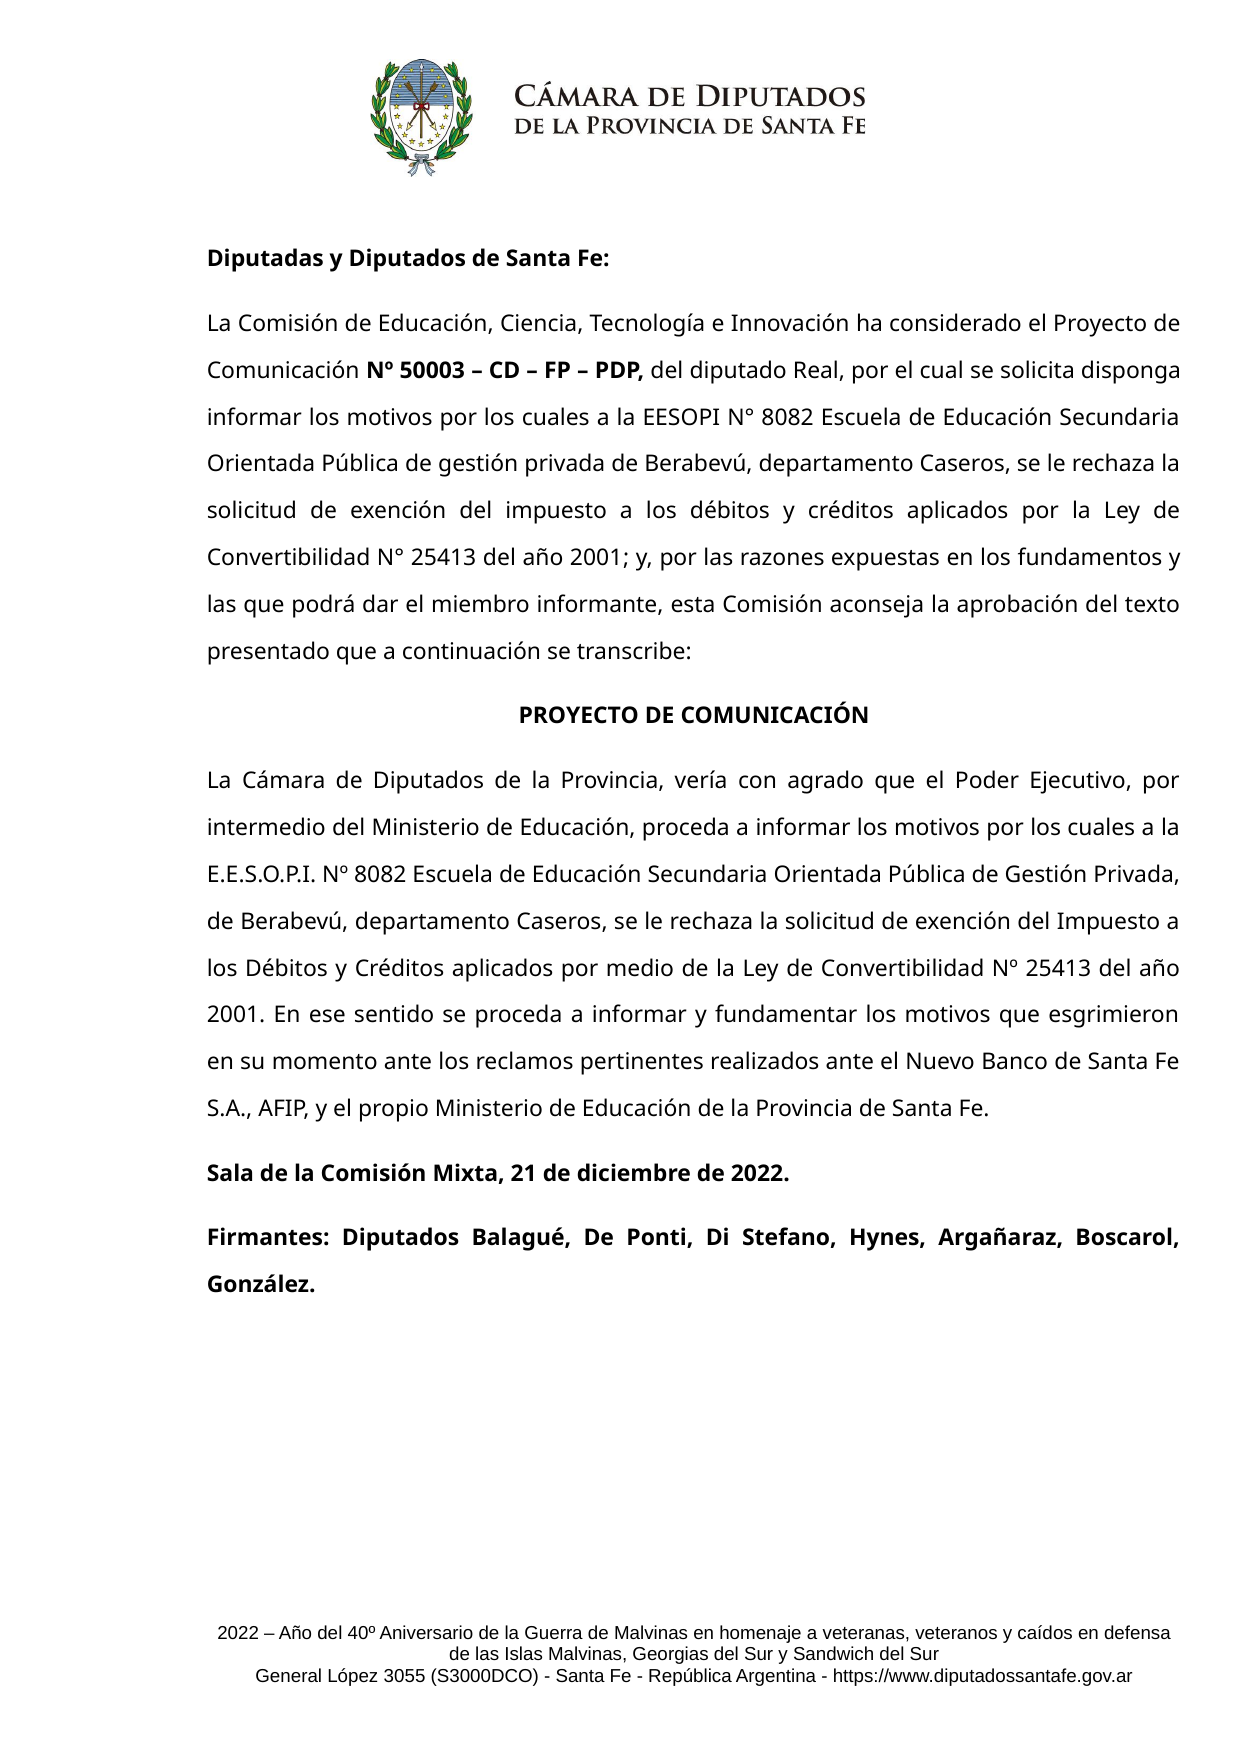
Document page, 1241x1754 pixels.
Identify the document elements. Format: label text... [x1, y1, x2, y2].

text La Cámara de Diputados de la Provincia, vería con agrado que el Poder Ejecutivo, por intermedio del Ministerio de Educación, proceda a informar los motivos por los cuales a la E.E.S.O.P.I. Nº 8082 Escuela de Educación Secundaria Orientada Pública de Gestión Privada, de Berabevú, departamento Caseros, se le rechaza la solicitud de exención del Impuesto a los Débitos y Créditos aplicados por medio de la Ley de Convertibilidad Nº 25413 del año 2001. En ese sentido se proceda a informar y fundamentar los motivos que esgrimieron en su momento ante los reclamos pertinentes realizados ante el Nuevo Banco de Santa Fe S.A., AFIP, y el propio Ministerio de Educación de la Provincia de Santa Fe. [207, 764, 1181, 1123]
text Firmantes: Diputados Balagué, De Ponti, Di Stefano, Hynes, Argañaraz, Boscarol, González. [207, 1221, 1181, 1299]
text PROYECTO DE COMUNICACIÓN [207, 699, 1181, 731]
text Sala de la Comisión Mixta, 21 de diciembre de 2022. [207, 1157, 1181, 1188]
picture [370, 59, 866, 181]
text Diputadas y Diputados de Santa Fe: [207, 242, 1181, 273]
text La Comisión de Educación, Ciencia, Tecnología e Innovación ha considerado el Proyecto de Comunicación Nº 50003 – CD – FP – PDP, del diputado Real, por el cual se solicita disponga informar los motivos por los cuales a la EESOPI N° 8082 Escuela de Educación Secundaria Orientada Pública de gestión privada de Berabevú, departamento Caseros, se le rechaza la solicitud de exención del impuesto a los débitos y créditos aplicados por la Ley de Convertibilidad N° 25413 del año 2001; y, por las razones expuestas en los fundamentos y las que podrá dar el miembro informante, esta Comisión aconseja la aprobación del texto presentado que a continuación se transcribe: [207, 307, 1181, 666]
